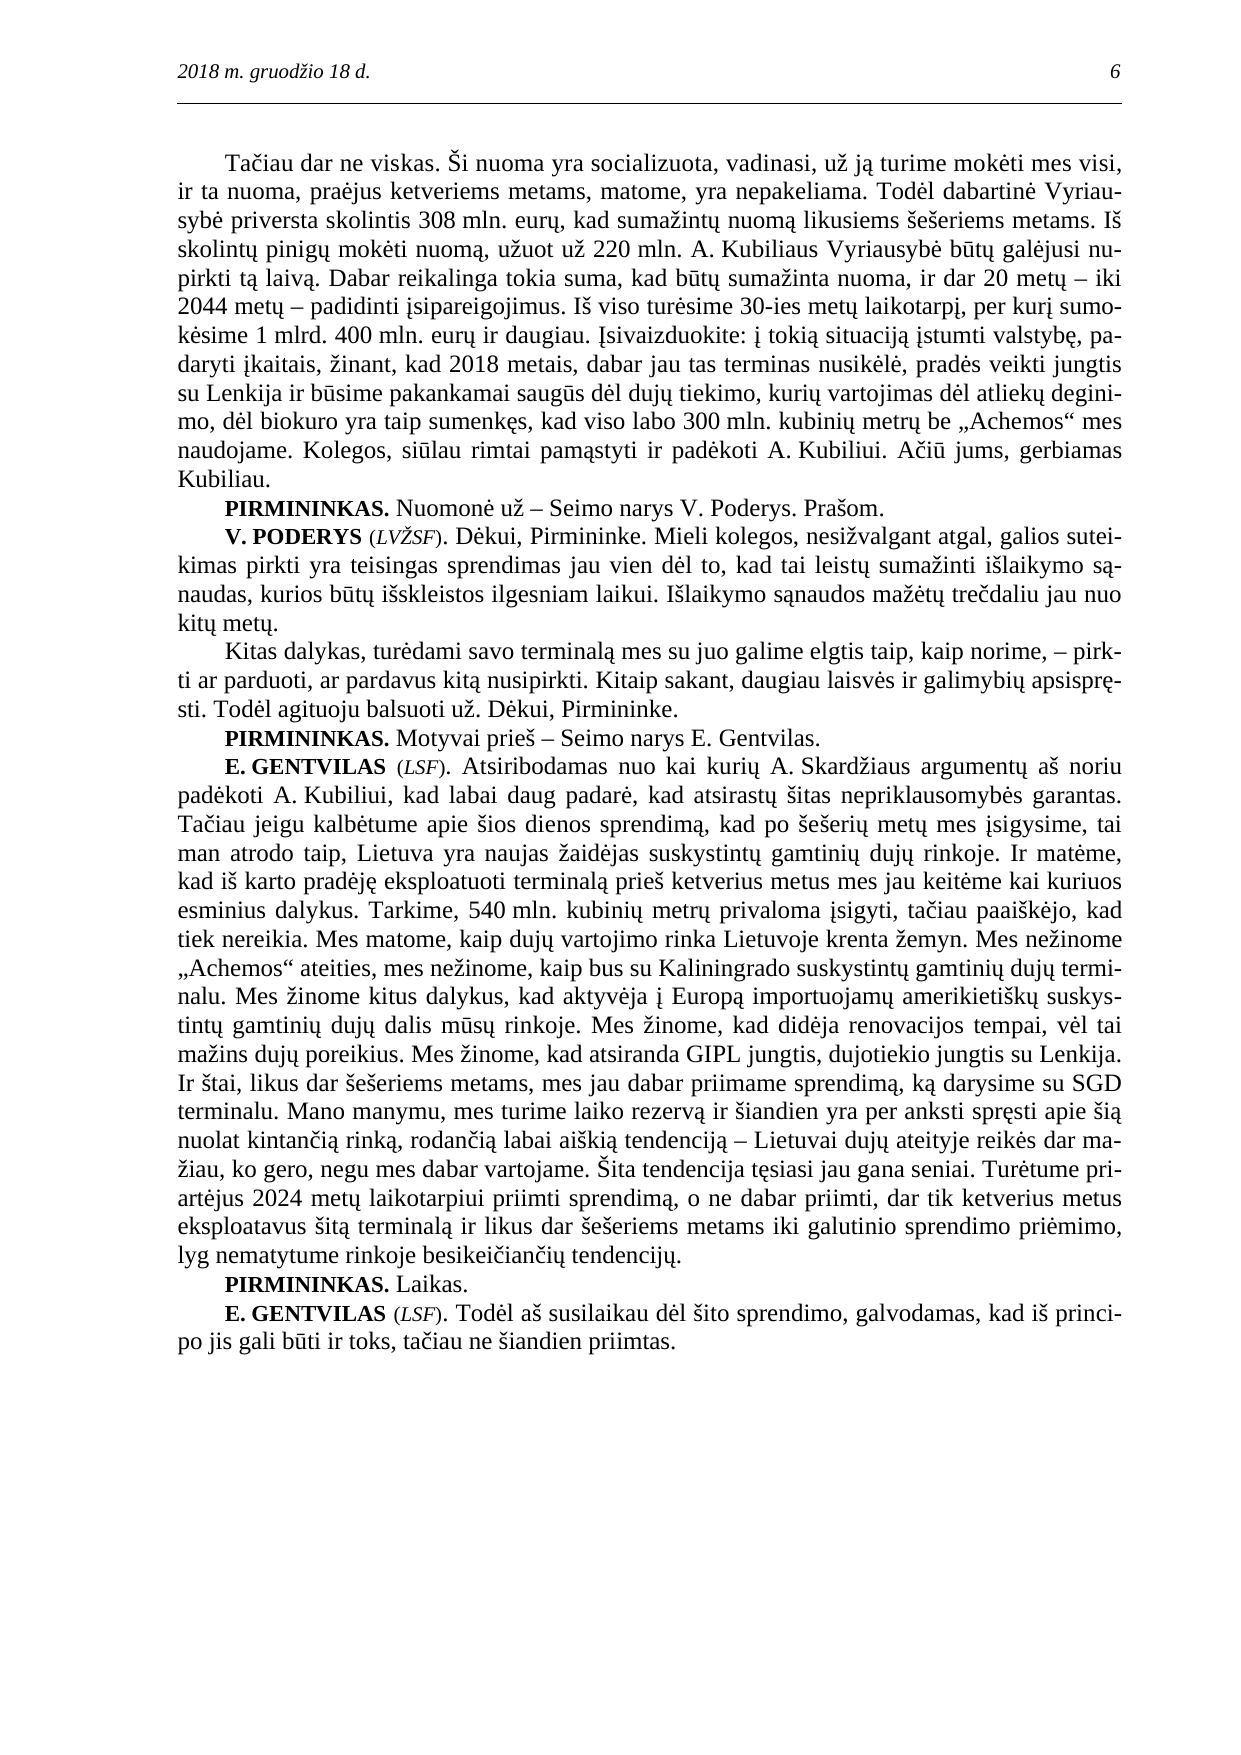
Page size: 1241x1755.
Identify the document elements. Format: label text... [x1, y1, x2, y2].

text Ki­tas da­ly­kas, tu­rė­da­mi sa­vo ter­mi­na­lą mes su juo ga­li­me elg­tis taip, kaip no­ri­me, – pirk­ti ar par­duo­ti, ar par­da­vus ki­tą nu­si­pirk­ti. Ki­taip sa­kant, dau­giau lais­vės ir ga­li­my­bių ap­si­sprę­s­ti. To­dėl agi­tuo­ju bal­suo­ti už. Dė­kui, Pir­mi­nin­ke. [177, 636, 1122, 723]
text PIRMININKAS. Nuo­mo­nė už – Sei­mo na­rys V. Po­de­rys. Pra­šom. [177, 493, 1122, 521]
text E. GENTVILAS (LSF). To­dėl aš su­si­lai­kau dėl ši­to spren­di­mo, gal­vo­da­mas, kad iš prin­ci­po jis ga­li bū­ti ir toks, ta­čiau ne šian­dien pri­im­tas. [177, 1298, 1122, 1355]
text E. GENTVILAS (LSF). At­si­ri­bo­da­mas nuo kai ku­rių A. Skar­džiaus ar­gu­men­tų aš no­riu pa­dė­ko­ti A. Ku­bi­liui, kad la­bai daug pa­da­rė, kad at­si­ras­tų ši­tas ne­pri­klau­so­my­bės ga­ran­tas. Ta­čiau jei­gu kal­bė­tu­me apie šios die­nos spren­di­mą, kad po še­še­rių me­tų mes įsi­gy­si­me, tai man at­ro­do taip, Lie­tu­va yra nau­jas žai­dė­jas su­skys­tin­tų gam­ti­nių du­jų rin­ko­je. Ir ma­tė­me, kad iš kar­to pradėję eksploatuoti ter­mi­na­lą prieš ket­ve­rius me­tus mes jau kei­tė­me kai ku­riuos es­mi­nius da­ly­kus. Tar­ki­me, 540 mln. ku­bi­nių met­rų pri­va­lo­ma įsi­gy­ti, ta­čiau pa­aiš­kė­jo, kad tiek ne­rei­kia. Mes ma­to­me, kaip du­jų var­to­ji­mo rin­ka Lie­tu­vo­je kren­ta že­myn. Mes ne­ži­no­me „Ache­mos“ at­ei­ties, mes ne­ži­no­me, kaip bus su Ka­li­ning­ra­do su­skys­tin­tų gam­ti­nių du­jų ter­mi­na­lu. Mes ži­no­me ki­tus da­ly­kus, kad ak­ty­vė­ja į Eu­ro­pą im­por­tuo­ja­mų ame­ri­kie­tiš­kų su­skys­tin­tų gam­ti­nių du­jų da­lis mū­sų rin­ko­je. Mes ži­no­me, kad di­dė­ja re­no­va­ci­jos tem­pai, vėl tai ma­žins du­jų po­rei­kius. Mes ži­no­me, kad at­si­ran­da GIPL jung­tis, du­jo­tie­kio jung­tis su Len­kija. Ir štai, li­kus dar še­še­riems me­tams, mes jau da­bar pri­ima­me spren­di­mą, ką da­ry­si­me su SGD ter­mi­na­lu. Ma­no ma­ny­mu, mes tu­ri­me lai­ko re­zer­vą ir šian­dien yra per anks­ti spręs­ti apie šią nuo­lat kin­tan­čią rin­ką, ro­dan­čią la­bai aiš­kią ten­den­ci­ją – Lie­tu­vai du­jų at­ei­ty­je rei­kės dar ma­žiau, ko ge­ro, ne­gu mes da­bar var­to­ja­me. Ši­ta ten­den­ci­ja tę­sia­si jau ga­na se­niai. Tu­rė­tu­me pri­ar­tė­jus 2024 me­tų lai­ko­tar­piui pri­im­ti spren­di­mą, o ne da­bar pri­im­ti, dar tik ket­ve­rius me­tus eks­plo­a­ta­vus ši­tą ter­mi­na­lą ir li­kus dar še­še­riems me­tams iki ga­lu­ti­nio spren­di­mo pri­ėmi­mo, lyg ne­ma­ty­tu­me rin­ko­je be­si­kei­čian­čių ten­den­ci­jų. [177, 751, 1122, 1269]
text V. PODERYS (LVŽSF). Dė­kui, Pir­mi­nin­ke. Mie­li ko­le­gos, ne­si­žval­gant at­gal, ga­lios su­tei­ki­mas pirk­ti yra tei­sin­gas spren­di­mas jau vien dėl to, kad tai leis­tų su­ma­žin­ti iš­lai­ky­mo są­naudas, ku­rios bū­tų iš­skleis­tos il­ges­niam lai­kui. Iš­lai­ky­mo są­nau­dos ma­žė­tų treč­da­liu jau nuo ki­tų me­tų. [177, 521, 1122, 636]
text PIRMININKAS. Lai­kas. [177, 1269, 1122, 1298]
text PIRMININKAS. Mo­ty­vai prieš – Sei­mo na­rys E. Gent­vi­las. [177, 723, 1122, 751]
text Ta­čiau dar ne vis­kas. Ši nu­oma yra so­cia­li­zuo­ta, va­di­na­si, už ją tu­ri­me mo­kė­ti mes vi­si, ir ta nu­oma, pra­ėjus ket­ve­riems me­tams, ma­to­me, yra ne­pa­ke­lia­ma. To­dėl da­bar­ti­nė Vy­riau­sy­bė pri­vers­ta sko­lin­tis 308 mln. eu­rų, kad su­ma­žin­tų nu­omą li­ku­siems še­še­riems me­tams. Iš sko­lin­tų pi­ni­gų mo­kė­ti nu­omą, užuot už 220 mln. A. Ku­bi­liaus Vy­riau­sy­bė bū­tų ga­lė­ju­si nu­pirk­ti tą lai­vą. Da­bar rei­ka­lin­ga to­kia su­ma, kad bū­tų su­ma­žin­ta nu­oma, ir dar 20 me­tų – iki 2044 me­tų – pa­di­din­ti įsi­pa­rei­go­ji­mus. Iš vi­so tu­rė­si­me 30-ies me­tų lai­ko­tar­pį, per ku­rį su­mo­kė­si­me 1 mlrd. 400 mln. eu­rų ir dau­giau. Įsi­vaiz­duo­ki­te: į to­kią si­tu­a­ci­ją įstum­ti vals­ty­bę, pa­da­ry­ti įkai­tais, ži­nant, kad 2018 me­tais, da­bar jau tas ter­mi­nas nu­si­kė­lė, pra­dės veik­ti jung­tis su Len­ki­ja ir bū­si­me pa­kan­ka­mai sau­gūs dėl du­jų tie­ki­mo, ku­rių var­to­ji­mas dėl at­lie­kų de­gi­ni­mo, dėl bio­ku­ro yra taip su­men­kęs, kad vi­so la­bo 300 mln. ku­bi­nių met­rų be „Ache­mos“ mes nau­do­ja­me. Ko­le­gos, siū­lau rim­tai pa­mąs­ty­ti ir pa­dė­ko­ti A. Ku­bi­liui. Ačiū jums, ger­bia­mas Ku­bi­liau. [177, 148, 1122, 493]
